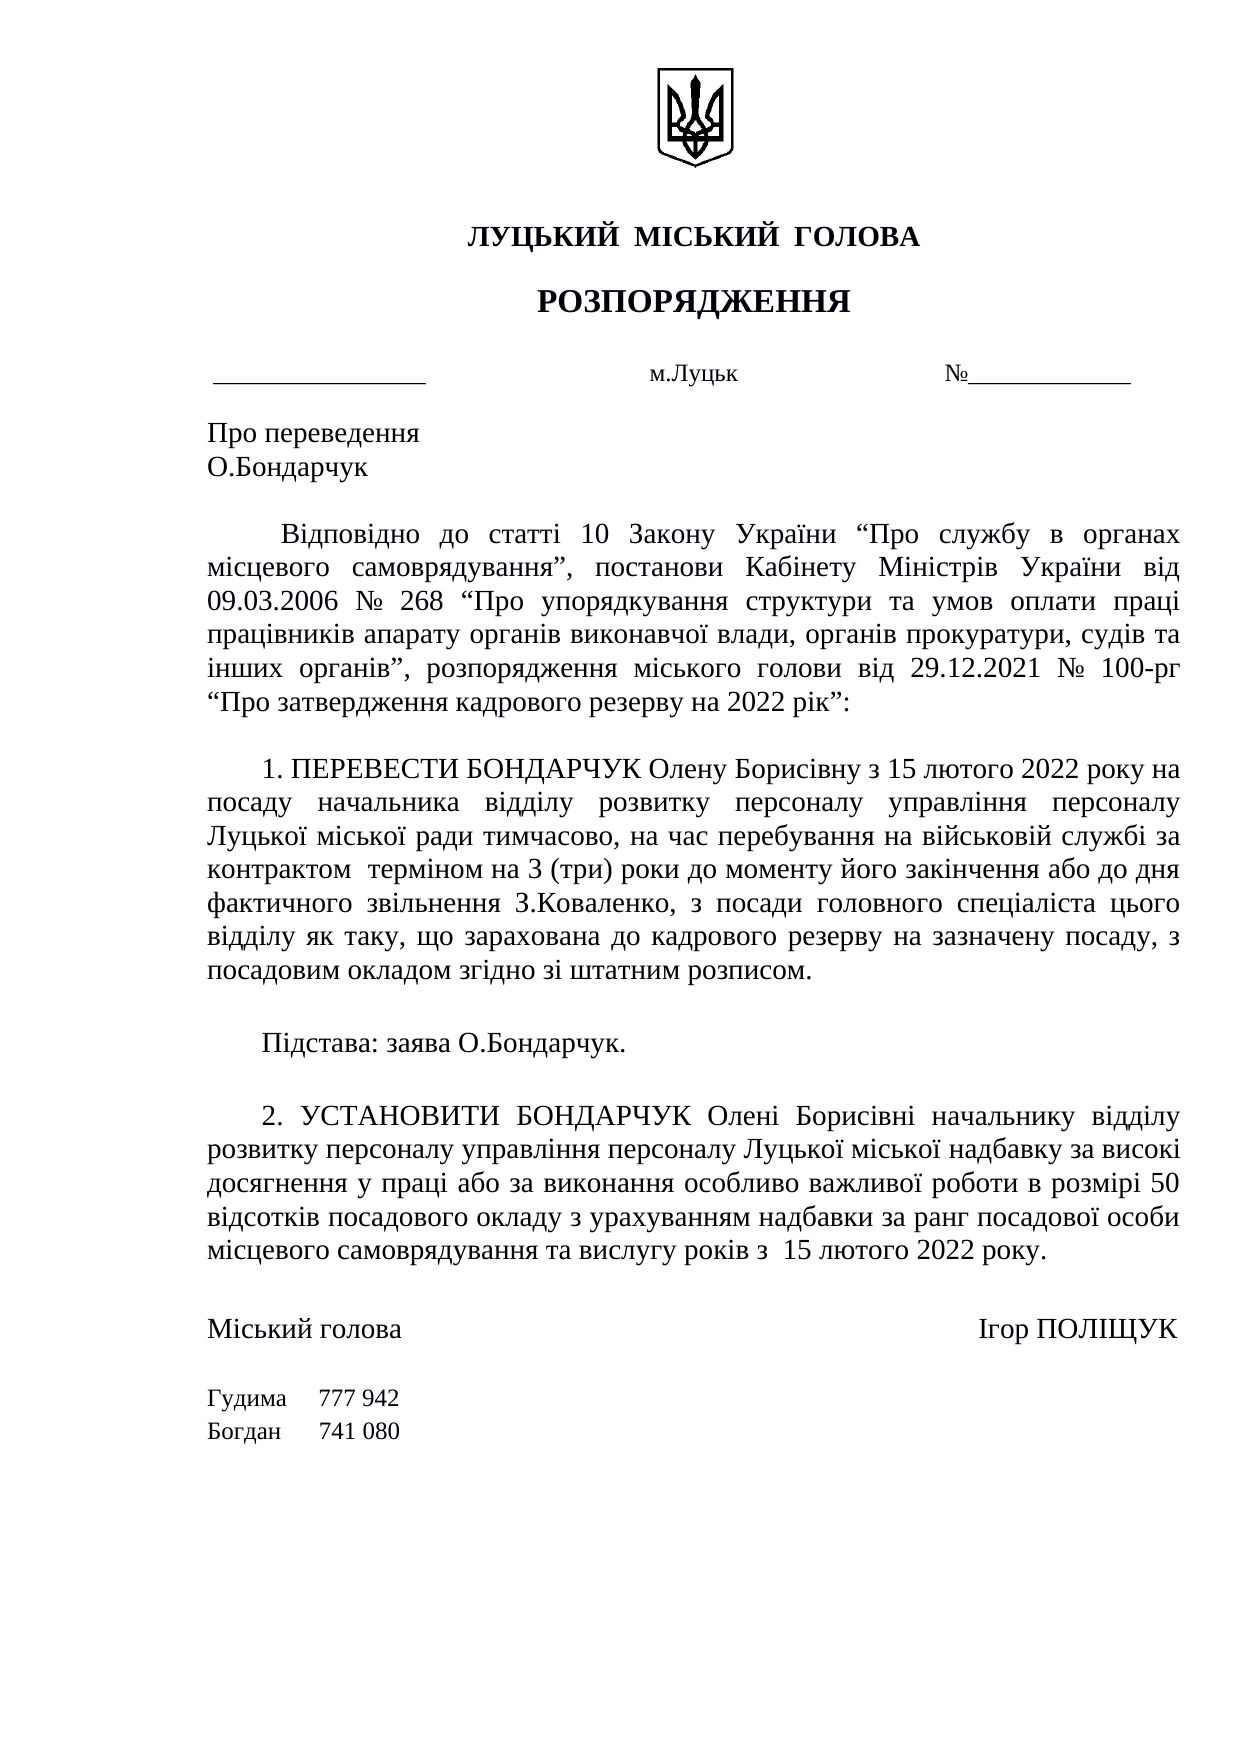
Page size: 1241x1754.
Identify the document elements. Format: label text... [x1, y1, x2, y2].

text 2. УСТАНОВИТИ БОНДАРЧУК Олені Борисівні начальнику відділу розвитку персоналу управління персоналу Луцької міської надбавку за високі досягнення у праці або за виконання особливо важливої роботи в розмірі 50 відсотків посадового окладу з урахуванням надбавки за ранг посадової особи місцевого самоврядування та вислугу років з 15 лютого 2022 року. [207, 1098, 1181, 1266]
text РОЗПОРЯДЖЕННЯ [207, 281, 1181, 319]
text Гудима 777 942 [207, 1383, 1181, 1411]
subtitle ЛУЦЬКИЙ МІСЬКИЙ ГОЛОВА [207, 219, 1181, 252]
text Про переведення [207, 415, 1181, 449]
text Міський голова Ігор ПОЛІЩУК [207, 1311, 1181, 1345]
text _________________ м.Луцьк №_____________ [207, 358, 1181, 387]
text Відповідно до статті 10 Закону України “Про службу в органах місцевого самоврядування”, постанови Кабінету Міністрів України від 09.03.2006 № 268 “Про упорядкування структури та умов оплати праці працівників апарату органів виконавчої влади, органів прокуратури, судів та інших органів”, розпорядження міського голови від 29.12.2021 № 100-рг “Про затвердження кадрового резерву на 2022 рік”: [207, 516, 1181, 717]
text 1. ПЕРЕВЕСТИ БОНДАРЧУК Олену Борисівну з 15 лютого 2022 року на посаду начальника відділу розвитку персоналу управління персоналу Луцької міської ради тимчасово, на час перебування на військовій службі за контрактом терміном на 3 (три) роки до моменту його закінчення або до дня фактичного звільнення З.Коваленко, з посади головного спеціаліста цього відділу як таку, що зарахована до кадрового резерву на зазначену посаду, з посадовим окладом згідно зі штатним розписом. [207, 751, 1181, 986]
text Богдан 741 080 [207, 1416, 1181, 1444]
text Підстава: заява О.Бондарчук. [207, 1025, 1181, 1058]
text О.Бондарчук [207, 449, 1181, 482]
